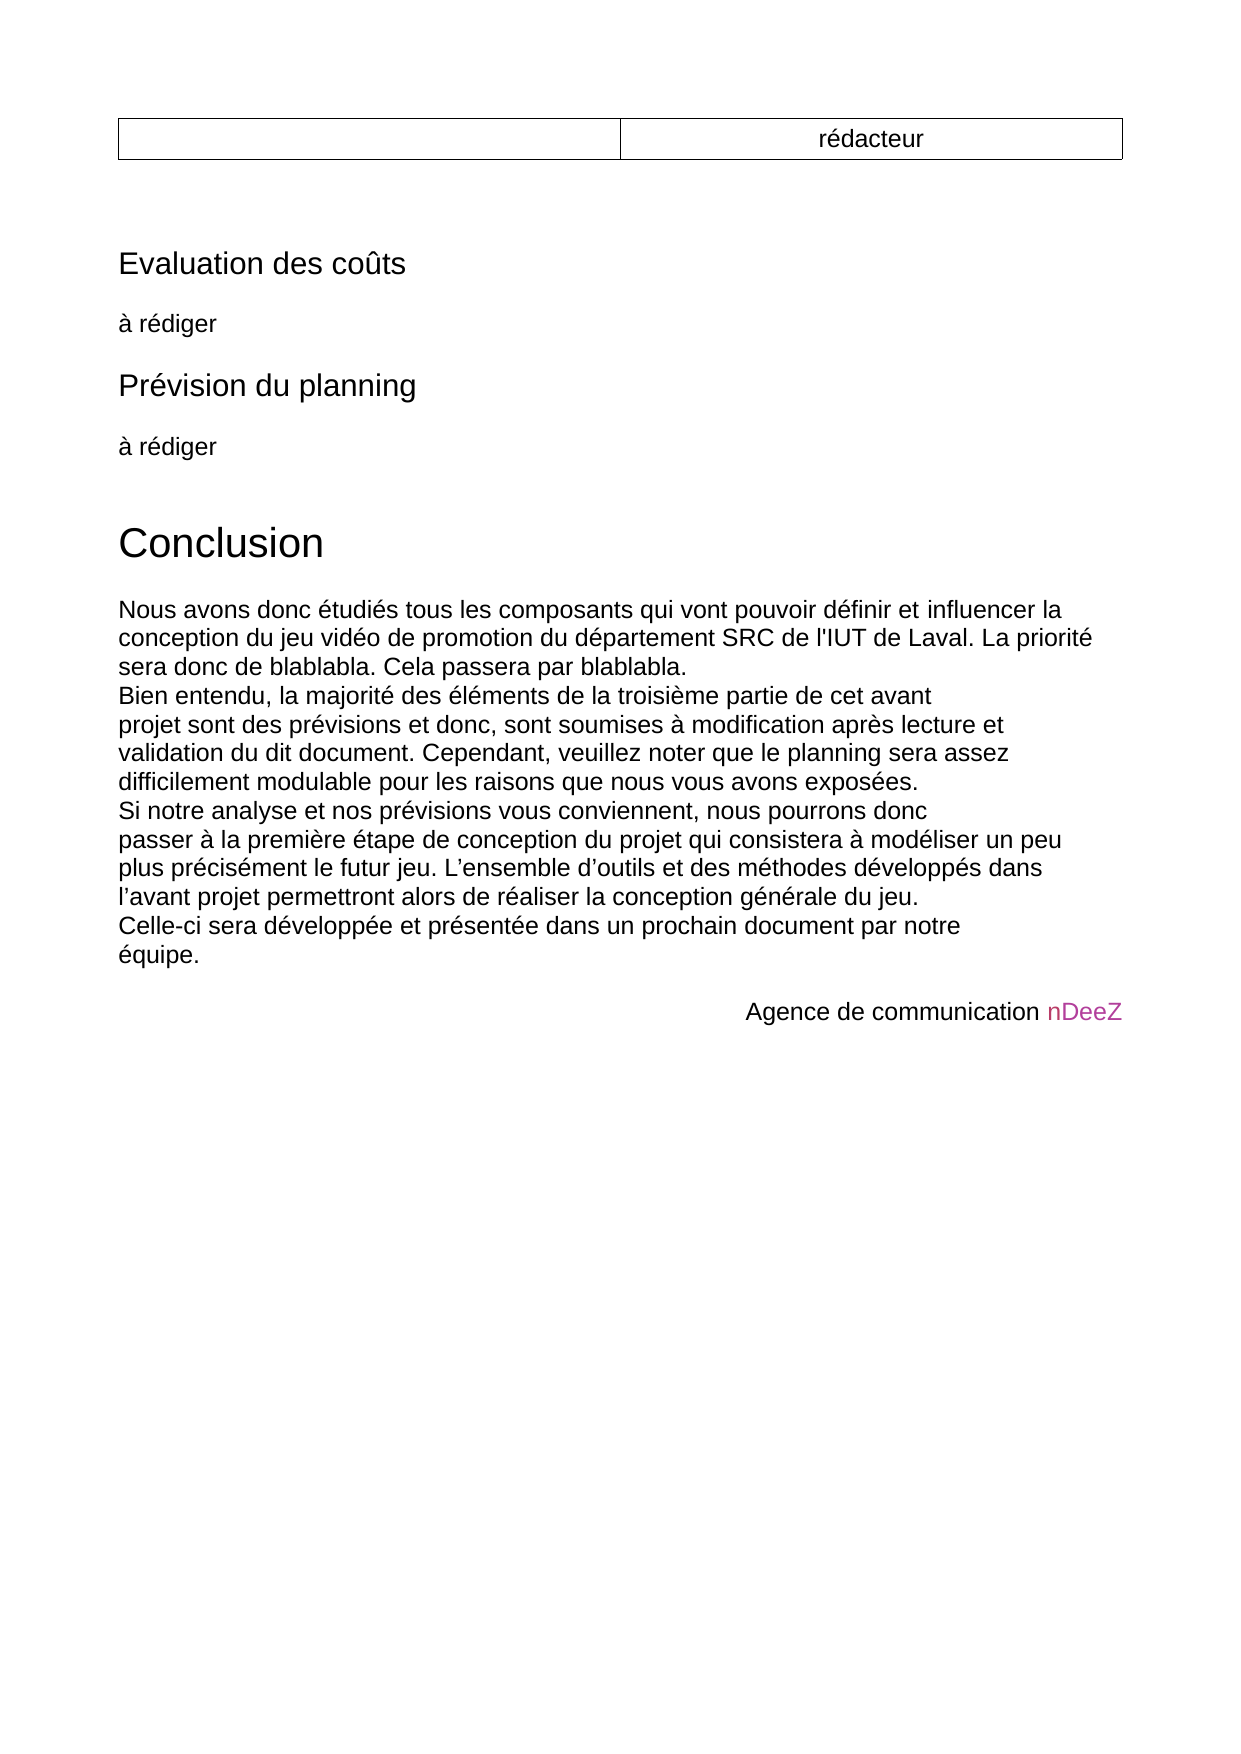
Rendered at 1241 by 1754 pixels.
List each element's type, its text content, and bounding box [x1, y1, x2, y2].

text projet sont des prévisions et donc, sont soumises à modification après lecture et [118, 709, 1122, 738]
text Evaluation des coûts [118, 245, 1122, 281]
table_cell rédacteur [621, 119, 1122, 158]
text Prévision du planning [118, 367, 1122, 403]
text équipe. [118, 939, 1122, 968]
text passer à la première étape de conception du projet qui consistera à modéliser un peu [118, 824, 1122, 853]
text à rédiger [118, 309, 1122, 338]
text Si notre analyse et nos prévisions vous conviennent, nous pourrons donc [118, 796, 1122, 824]
text Bien entendu, la majorité des éléments de la troisième partie de cet avant [118, 681, 1122, 709]
text plus précisément le futur jeu. L’ensemble d’outils et des méthodes développés dans [118, 853, 1122, 882]
table_cell [119, 119, 620, 158]
text Nous avons donc étudiés tous les composants qui vont pouvoir définir et influencer la conception du jeu vidéo de promotion du département SRC de l'IUT de Laval. La priorité sera donc de blablabla. Cela passera par blablabla. [118, 594, 1122, 681]
text Agence de communication nDeeZ [118, 997, 1122, 1026]
text Celle-ci sera développée et présentée dans un prochain document par notre [118, 911, 1122, 939]
text validation du dit document. Cependant, veuillez noter que le planning sera assez [118, 738, 1122, 767]
text l’avant projet permettront alors de réaliser la conception générale du jeu. [118, 882, 1122, 911]
text difficilement modulable pour les raisons que nous vous avons exposées. [118, 767, 1122, 796]
text à rédiger [118, 432, 1122, 460]
text Conclusion [118, 518, 1122, 566]
